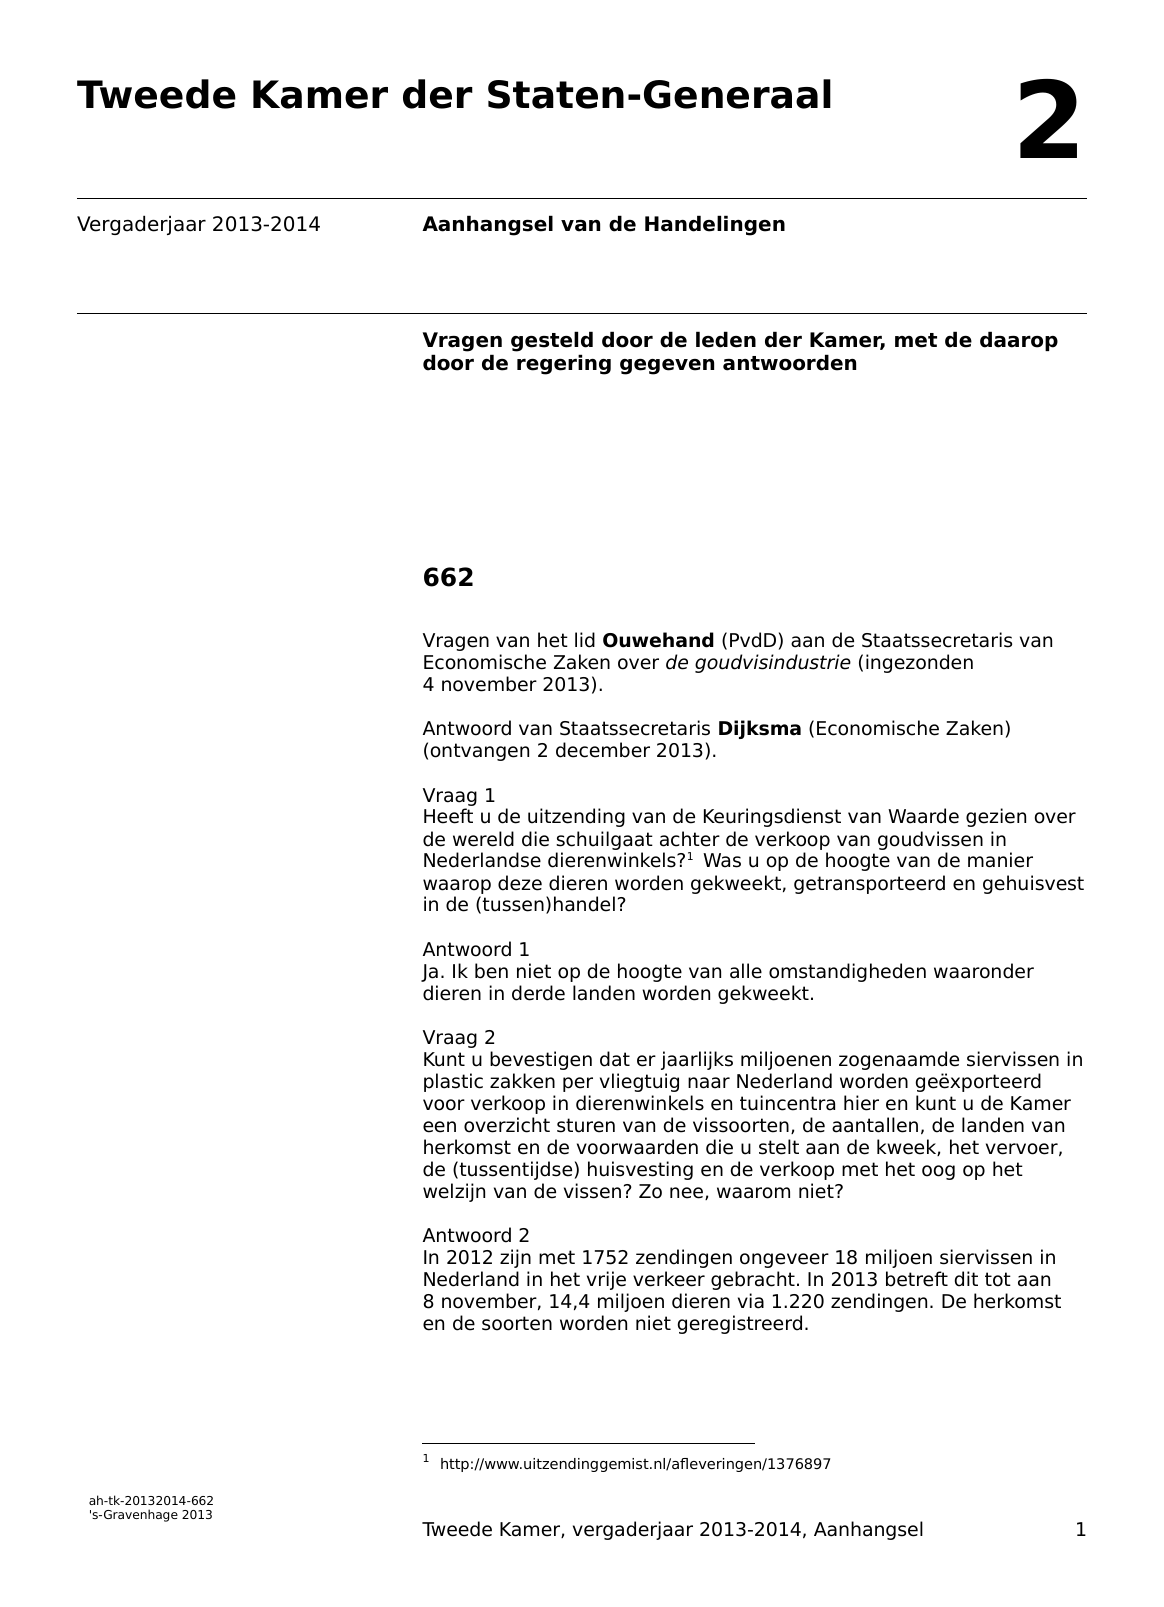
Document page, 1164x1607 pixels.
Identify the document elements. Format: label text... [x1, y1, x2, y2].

text In 2012 zijn met 1752 zendingen ongeveer 18 miljoen siervissen in Nederland in het vrije verkeer gebracht. In 2013 betreft dit tot aan 8 november, 14,4 miljoen dieren via 1.220 zendingen. De herkomst en de soorten worden niet geregistreerd. [422, 1247, 1087, 1334]
text Antwoord 1 [422, 938, 1087, 961]
text 662 [422, 563, 1087, 592]
text Ja. Ik ben niet op de hoogte van alle omstandigheden waaronder dieren in derde landen worden gekweekt. [422, 961, 1087, 1004]
text Vraag 1 [422, 784, 1087, 806]
text http://www.uitzendinggemist.nl/afleveringen/1376897 [422, 1452, 1087, 1474]
text Heeft u de uitzending van de Keuringsdienst van Waarde gezien over de wereld die schuilgaat achter de verkoop van goudvissen in Nederlandse dierenwinkels? Was u op de hoogte van de manier waarop deze dieren worden gekweekt, getransporteerd en gehuisvest in de (tussen)handel? [422, 806, 1087, 916]
text Vragen van het lid Ouwehand (PvdD) aan de Staatssecretaris van Economische Zaken over de goudvisindustrie (ingezonden 4 november 2013). [422, 630, 1087, 696]
table_cell [77, 314, 422, 375]
table_cell Vergaderjaar 2013-2014 [77, 199, 422, 313]
text Antwoord 2 [422, 1225, 1087, 1247]
text Vraag 2 [422, 1027, 1087, 1049]
table_header Tweede Kamer der Staten-Generaal [77, 59, 886, 198]
table_cell Vragen gesteld door de leden der Kamer, met de daarop door de regering gegeven antwoorden [422, 314, 1087, 375]
table_header 2 [886, 59, 1087, 198]
table_cell Aanhangsel van de Handelingen [422, 199, 1087, 313]
text Antwoord van Staatssecretaris Dijksma (Economische Zaken) (ontvangen 2 december 2013). [422, 718, 1087, 762]
text 's-Gravenhage 2013 [88, 1508, 323, 1522]
text ah-tk-20132014-662 [88, 1494, 323, 1508]
text Kunt u bevestigen dat er jaarlijks miljoenen zogenaamde siervissen in plastic zakken per vliegtuig naar Nederland worden geëxporteerd voor verkoop in dierenwinkels en tuincentra hier en kunt u de Kamer een overzicht sturen van de vissoorten, de aantallen, de landen van herkomst en de voorwaarden die u stelt aan de kweek, het vervoer, de (tussentijdse) huisvesting en de verkoop met het oog op het welzijn van de vissen? Zo nee, waarom niet? [422, 1049, 1087, 1202]
